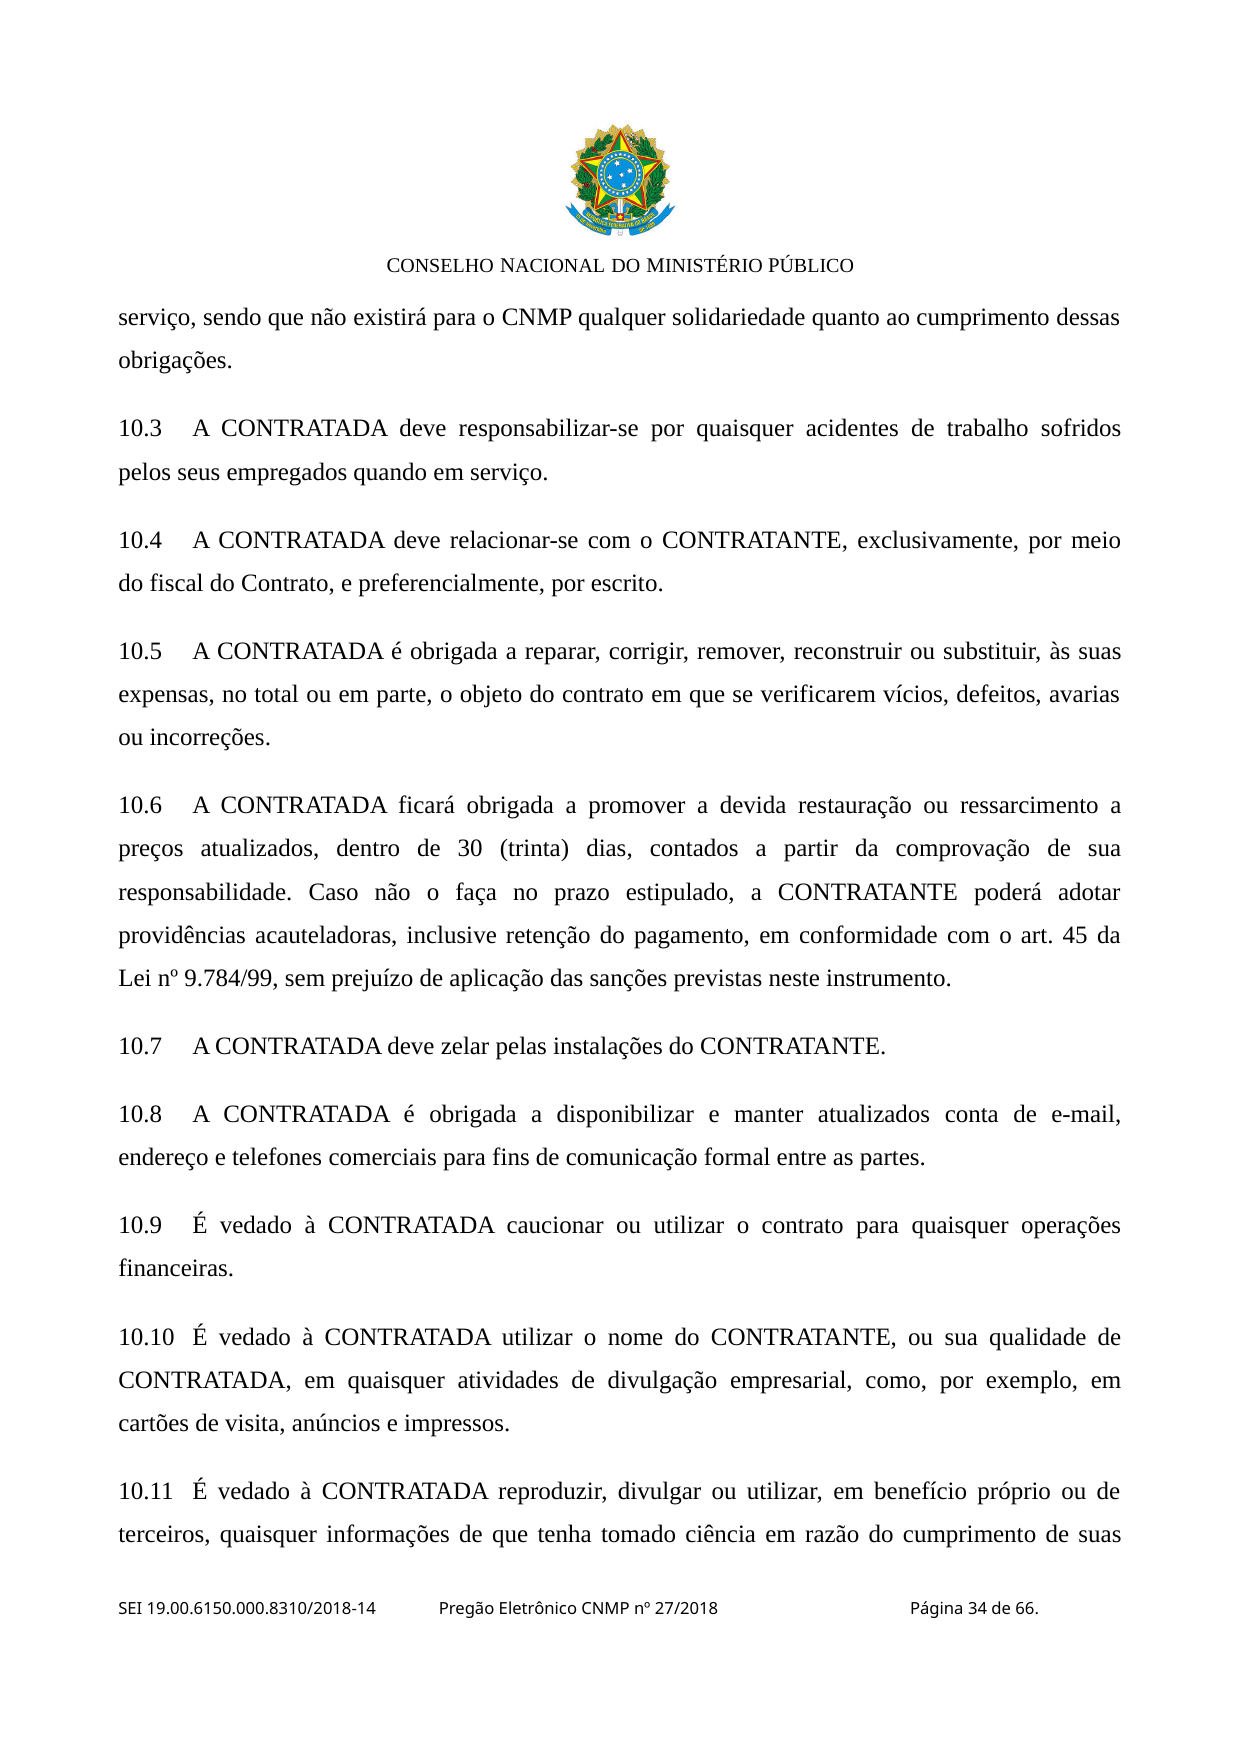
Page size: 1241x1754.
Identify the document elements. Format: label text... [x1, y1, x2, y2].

text 10.9 É vedado à CONTRATADA caucionar ou utilizar o contrato para quaisquer operações financeiras. [118, 1210, 1122, 1282]
text 10.5 A CONTRATADA é obrigada a reparar, corrigir, remover, reconstruir ou substituir, às suas expensas, no total ou em parte, o objeto do contrato em que se verificarem vícios, defeitos, avarias ou incorreções. [118, 636, 1122, 751]
text 10.10 É vedado à CONTRATADA utilizar o nome do CONTRATANTE, ou sua qualidade de CONTRATADA, em quaisquer atividades de divulgação empresarial, como, por exemplo, em cartões de visita, anúncios e impressos. [118, 1322, 1122, 1437]
text 10.3 A CONTRATADA deve responsabilizar-se por quaisquer acidentes de trabalho sofridos pelos seus empregados quando em serviço. [118, 413, 1122, 485]
text 10.8 A CONTRATADA é obrigada a disponibilizar e manter atualizados conta de e-mail, endereço e telefones comerciais para fins de comunicação formal entre as partes. [118, 1099, 1122, 1171]
text 10.4 A CONTRATADA deve relacionar-se com o CONTRATANTE, exclusivamente, por meio do fiscal do Contrato, e preferencialmente, por escrito. [118, 525, 1122, 597]
text 10.6 A CONTRATADA ficará obrigada a promover a devida restauração ou ressarcimento a preços atualizados, dentro de 30 (trinta) dias, contados a partir da comprovação de sua responsabilidade. Caso não o faça no prazo estipulado, a CONTRATANTE poderá adotar providências acauteladoras, inclusive retenção do pagamento, em conformidade com o art. 45 da Lei nº 9.784/99, sem prejuízo de aplicação das sanções previstas neste instrumento. [118, 790, 1122, 992]
text 10.7 A CONTRATADA deve zelar pelas instalações do CONTRATANTE. [118, 1031, 1122, 1060]
text serviço, sendo que não existirá para o CNMP qualquer solidariedade quanto ao cumprimento dessas obrigações. [118, 302, 1122, 374]
text 10.11 É vedado à CONTRATADA reproduzir, divulgar ou utilizar, em benefício próprio ou de terceiros, quaisquer informações de que tenha tomado ciência em razão do cumprimento de suas [118, 1476, 1122, 1548]
